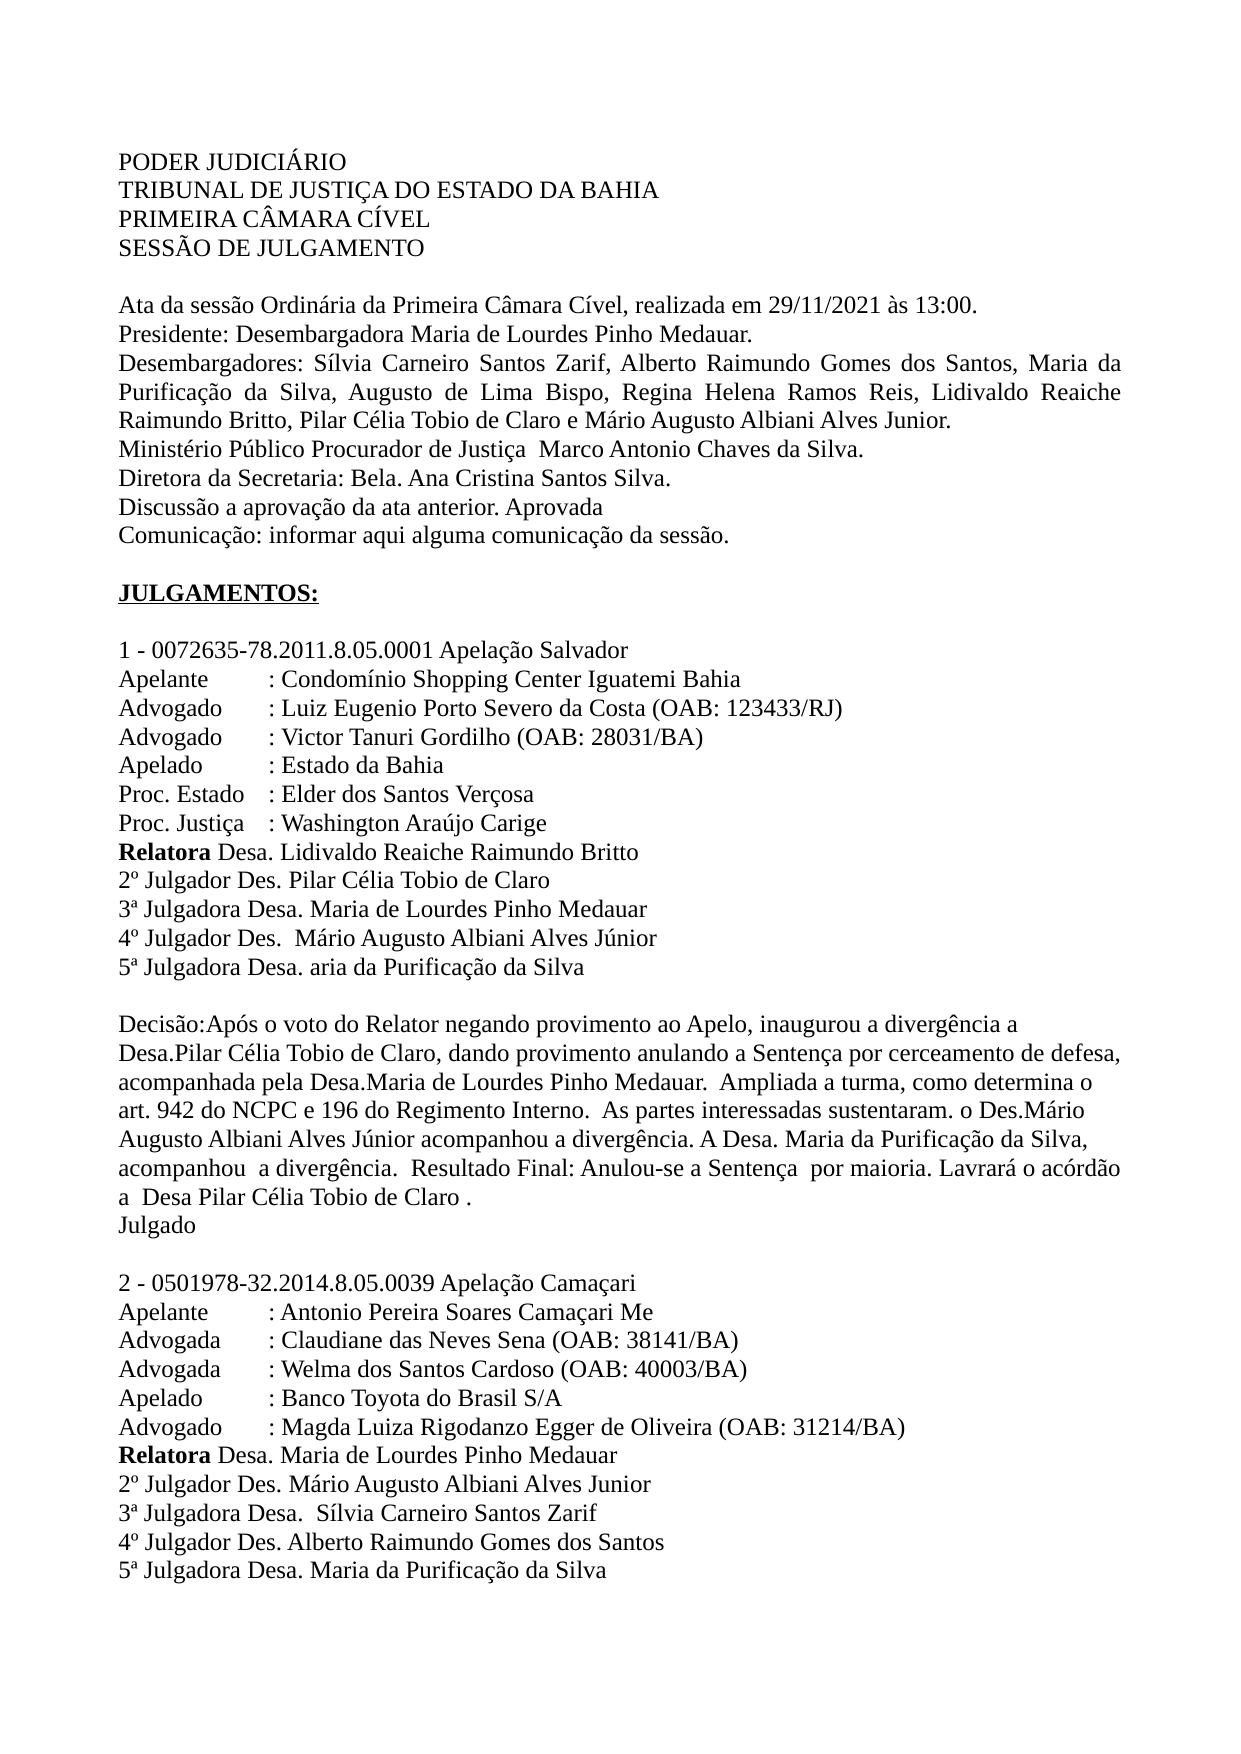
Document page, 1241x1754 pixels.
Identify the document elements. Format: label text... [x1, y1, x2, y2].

text 2º Julgador Des. Mário Augusto Albiani Alves Junior [118, 1469, 1122, 1498]
text SESSÃO DE JULGAMENTO [118, 233, 1122, 262]
text Diretora da Secretaria: Bela. Ana Cristina Santos Silva. [118, 463, 1122, 492]
text 3ª Julgadora Desa. Sílvia Carneiro Santos Zarif [118, 1498, 1122, 1527]
text 5ª Julgadora Desa. Maria da Purificação da Silva [118, 1556, 1122, 1584]
text PODER JUDICIÁRIO [118, 147, 1122, 176]
text Presidente: Desembargadora Maria de Lourdes Pinho Medauar. [118, 319, 1122, 348]
text Ata da sessão Ordinária da Primeira Câmara Cível, realizada em 29/11/2021 às 13:00. [118, 291, 1122, 319]
text Apelante : Condomínio Shopping Center Iguatemi Bahia Advogado : Luiz Eugenio Porto Severo da Costa (OAB: 123433/RJ) Advogado : Victor Tanuri Gordilho (OAB: 28031/BA) Apelado : Estado da Bahia Proc. Estado : Elder dos Santos Verçosa Proc. Justiça : Washington Araújo Carige Relatora Desa. Lidivaldo Reaiche Raimundo Britto [118, 664, 1122, 866]
text Desembargadores: Sílvia Carneiro Santos Zarif, Alberto Raimundo Gomes dos Santos, Maria da Purificação da Silva, Augusto de Lima Bispo, Regina Helena Ramos Reis, Lidivaldo Reaiche Raimundo Britto, Pilar Célia Tobio de Claro e Mário Augusto Albiani Alves Junior. [118, 348, 1122, 434]
text 5ª Julgadora Desa. aria da Purificação da Silva [118, 952, 1122, 981]
text 3ª Julgadora Desa. Maria de Lourdes Pinho Medauar [118, 894, 1122, 923]
text 4º Julgador Des. Alberto Raimundo Gomes dos Santos [118, 1527, 1122, 1556]
text Discussão a aprovação da ata anterior. Aprovada [118, 492, 1122, 521]
text 4º Julgador Des. Mário Augusto Albiani Alves Júnior [118, 923, 1122, 952]
text Julgado [118, 1211, 1122, 1239]
text Ministério Público Procurador de Justiça Marco Antonio Chaves da Silva. [118, 434, 1122, 463]
text JULGAMENTOS: [118, 578, 1122, 607]
text 2º Julgador Des. Pilar Célia Tobio de Claro [118, 866, 1122, 894]
text Primeira Câmara Cível [118, 204, 1122, 233]
text 1 - 0072635-78.2011.8.05.0001 Apelação Salvador [118, 636, 1122, 664]
text Decisão:Após o voto do Relator negando provimento ao Apelo, inaugurou a divergência a Desa.Pilar Célia Tobio de Claro, dando provimento anulando a Sentença por cerceamento de defesa, acompanhada pela Desa.Maria de Lourdes Pinho Medauar. Ampliada a turma, como determina o art. 942 do NCPC e 196 do Regimento Interno. As partes interessadas sustentaram. o Des.Mário Augusto Albiani Alves Júnior acompanhou a divergência. A Desa. Maria da Purificação da Silva, acompanhou a divergência. Resultado Final: Anulou-se a Sentença por maioria. Lavrará o acórdão a Desa Pilar Célia Tobio de Claro . [118, 1009, 1122, 1211]
text Comunicação: informar aqui alguma comunicação da sessão. [118, 521, 1122, 549]
text TRIBUNAL DE JUSTIÇA DO ESTADO DA BAHIA [118, 176, 1122, 204]
text 2 - 0501978-32.2014.8.05.0039 Apelação Camaçari [118, 1268, 1122, 1297]
text Apelante : Antonio Pereira Soares Camaçari Me Advogada : Claudiane das Neves Sena (OAB: 38141/BA) Advogada : Welma dos Santos Cardoso (OAB: 40003/BA) Apelado : Banco Toyota do Brasil S/A Advogado : Magda Luiza Rigodanzo Egger de Oliveira (OAB: 31214/BA) Relatora Desa. Maria de Lourdes Pinho Medauar [118, 1297, 1122, 1469]
